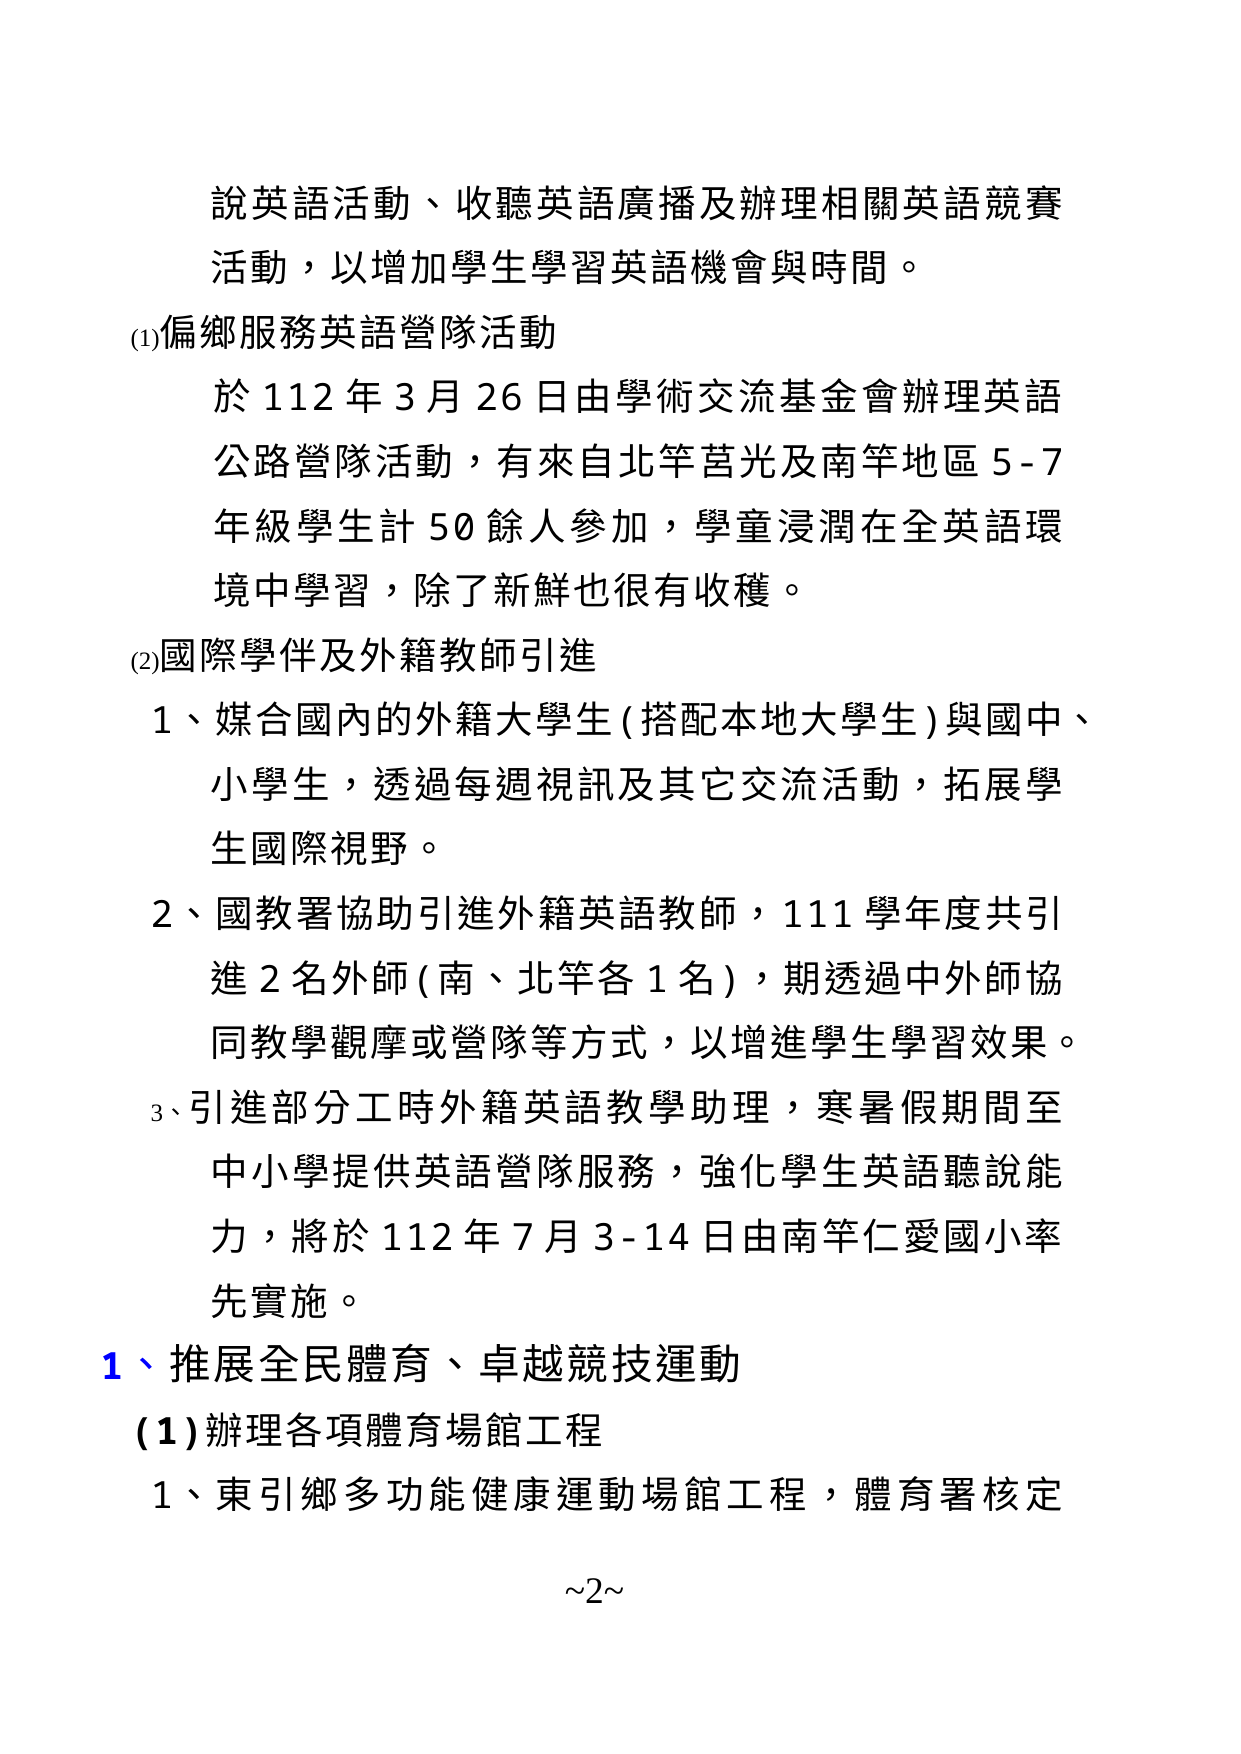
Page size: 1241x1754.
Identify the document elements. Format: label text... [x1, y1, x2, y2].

list 引進部分工時外籍英語教學助理，寒暑假期間至中小學提供英語營隊服務，強化學生英語聽說能力，將於112年7月3-14日由南竿仁愛國小率先實施。 [40, 1069, 1063, 1328]
list 說英語活動、收聽英語廣播及辦理相關英語競賽活動，以增加學生學習英語機會與時間。 [40, 165, 1063, 294]
list 東引鄉多功能健康運動場館工程，體育署核定 [40, 1457, 1063, 1522]
list 辦理各項體育場館工程 [20, 1392, 1063, 1457]
list 國教署協助引進外籍英語教師，111學年度共引進2名外師(南、北竿各1名)，期透過中外師協同教學觀摩或營隊等方式，以增進學生學習效果。 [40, 876, 1063, 1069]
list 媒合國內的外籍大學生(搭配本地大學生)與國中、小學生，透過每週視訊及其它交流活動，拓展學生國際視野。 [40, 682, 1063, 876]
text 於112年3月26日由學術交流基金會辦理英語公路營隊活動，有來自北竿莒光及南竿地區5-7年級學生計50餘人參加，學童浸潤在全英語環境中學習，除了新鮮也很有收穫。 [213, 359, 1063, 617]
list 國際學伴及外籍教師引進 [20, 617, 1063, 682]
list 推展全民體育、卓越競技運動 [100, 1328, 1063, 1392]
list 偏鄉服務英語營隊活動 [20, 294, 1063, 359]
